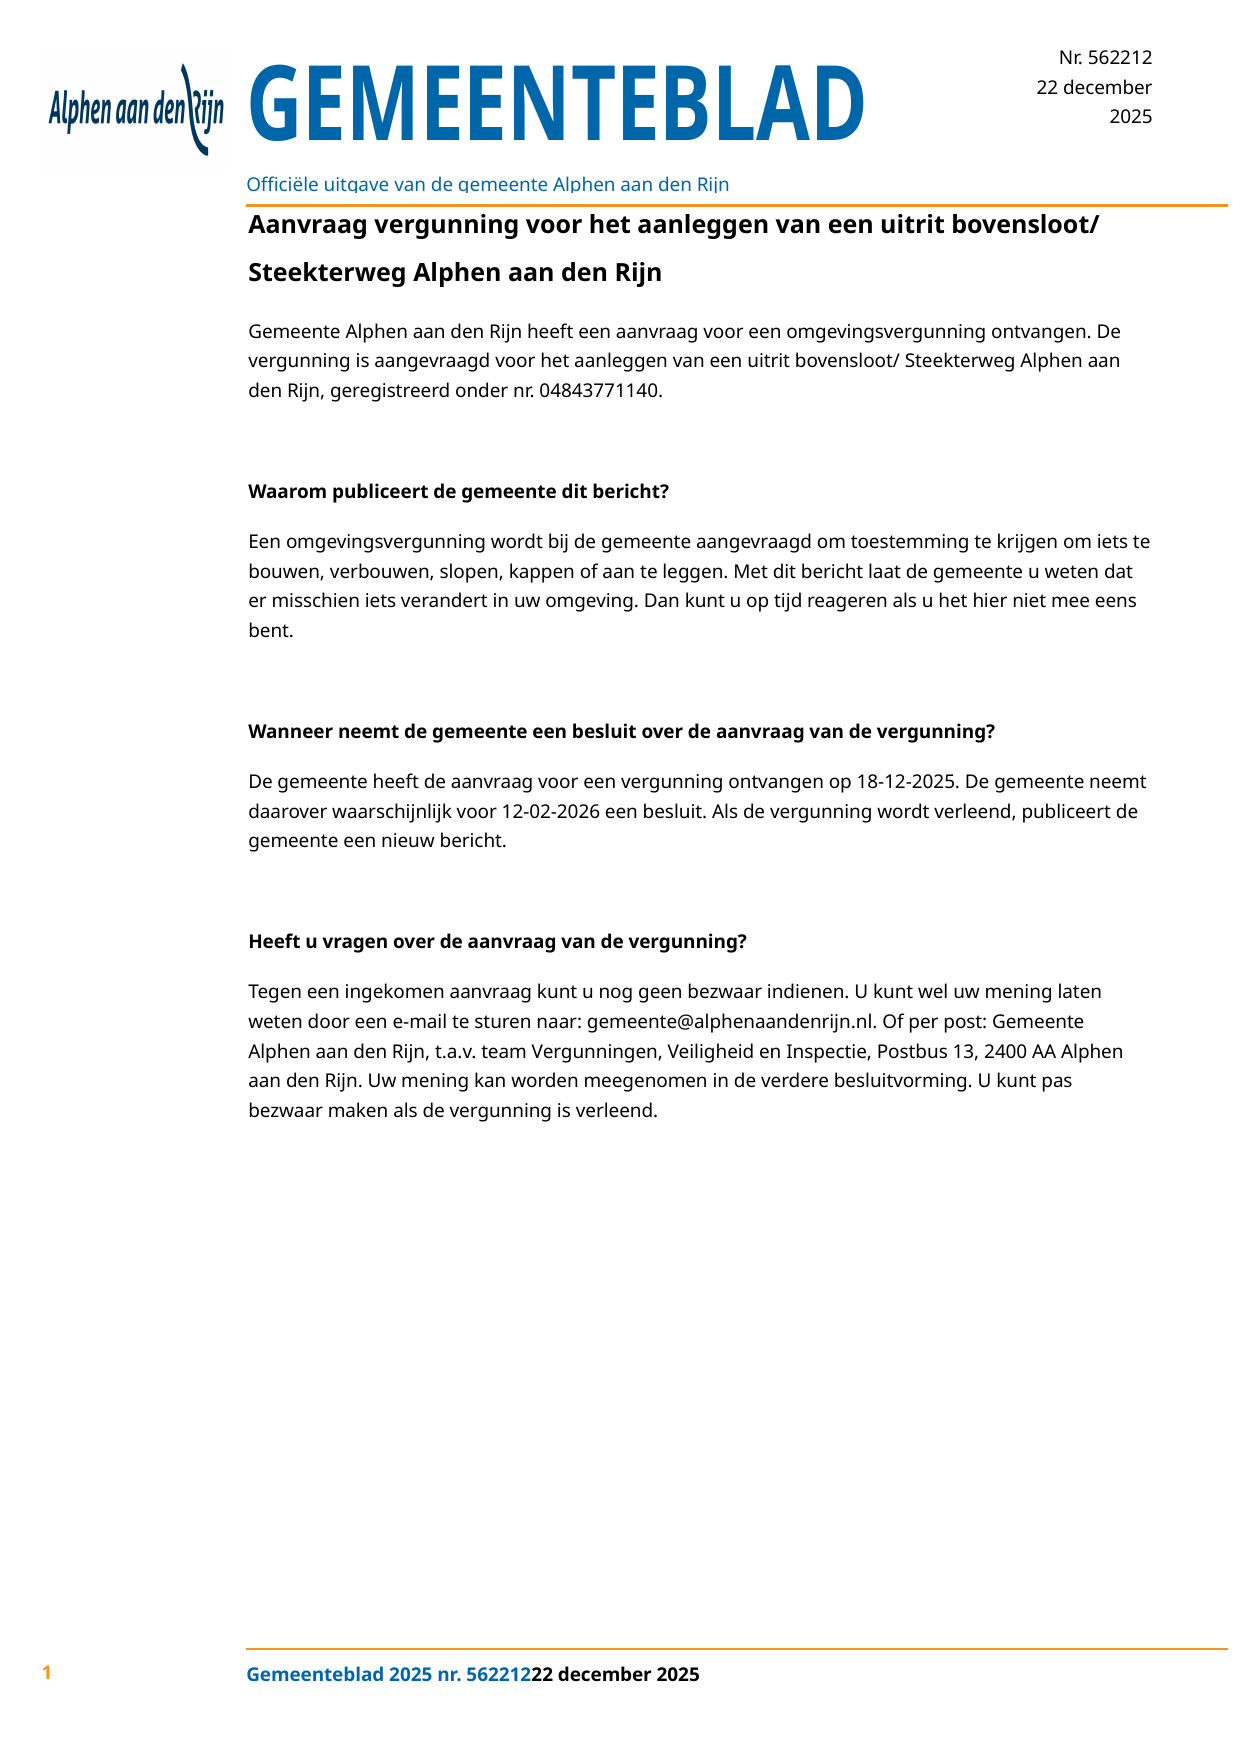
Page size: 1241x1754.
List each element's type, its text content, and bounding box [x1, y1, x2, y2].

text Heeft u vragen over de aanvraag van de vergunning? [248, 928, 1152, 954]
text Gemeente Alphen aan den Rijn heeft een aanvraag voor een omgevingsvergunning ontvangen. De vergunning is aangevraagd voor het aanleggen van een uitrit bovensloot/ Steekterweg Alphen aan den Rijn, geregistreerd onder nr. 04843771140. [248, 318, 1152, 403]
text Een omgevingsvergunning wordt bij de gemeente aangevraagd om toestemming te krijgen om iets te bouwen, verbouwen, slopen, kappen of aan te leggen. Met dit bericht laat de gemeente u weten dat er misschien iets verandert in uw omgeving. Dan kunt u op tijd reageren als u het hier niet mee eens bent. [248, 528, 1152, 643]
text Waarom publiceert de gemeente dit bericht? [248, 478, 1152, 504]
text Aanvraag vergunning voor het aanleggen van een uitrit bovensloot/ Steekterweg Alphen aan den Rijn [248, 207, 1152, 288]
text Tegen een ingekomen aanvraag kunt u nog geen bezwaar indienen. U kunt wel uw mening laten weten door een e-mail te sturen naar: gemeente@alphenaandenrijn.nl. Of per post: Gemeente Alphen aan den Rijn, t.a.v. team Vergunningen, Veiligheid en Inspectie, Postbus 13, 2400 AA Alphen aan den Rijn. Uw mening kan worden meegenomen in de verdere besluitvorming. U kunt pas bezwaar maken als de vergunning is verleend. [248, 979, 1152, 1123]
text Wanneer neemt de gemeente een besluit over de aanvraag van de vergunning? [248, 718, 1152, 744]
picture [41, 47, 231, 172]
text De gemeente heeft de aanvraag voor een vergunning ontvangen op 18-12-2025. De gemeente neemt daarover waarschijnlijk voor 12-02-2026 een besluit. Als de vergunning wordt verleend, publiceert de gemeente een nieuw bericht. [248, 768, 1152, 853]
